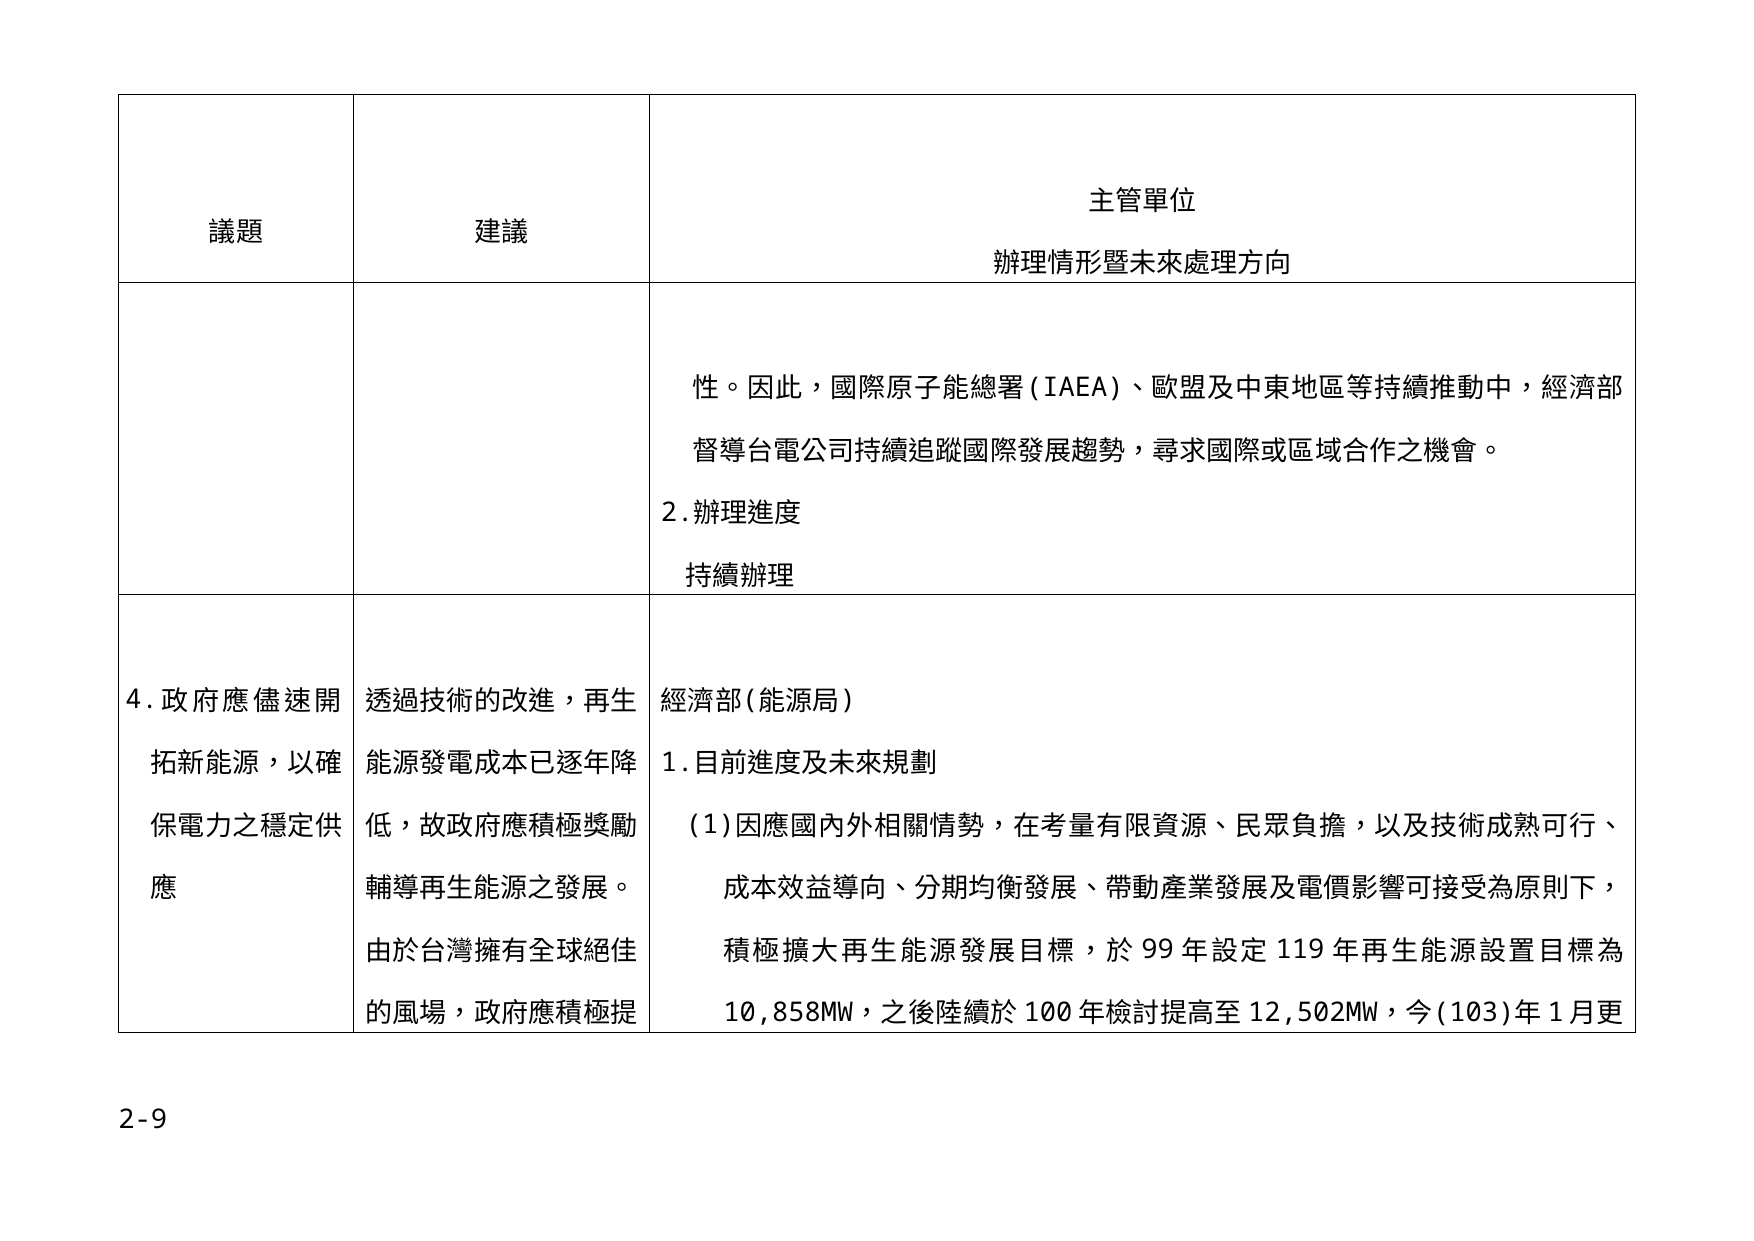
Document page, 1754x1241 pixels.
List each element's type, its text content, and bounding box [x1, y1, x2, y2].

table_header 主管單位 辦理情形暨未來處理方向 [650, 95, 1635, 282]
table_header 議題 [119, 95, 353, 282]
table_cell 透過技術的改進，再生能源發電成本已逐年降低，故政府應積極獎勵輔導再生能源之發展。 由於台灣擁有全球絕佳的風場，政府應積極提 [354, 595, 649, 1032]
table_cell 4.政府應儘速開拓新能源，以確保電力之穩定供應 [119, 595, 353, 1032]
table_header 建議 [354, 95, 649, 282]
table_cell [354, 283, 649, 594]
table_cell [119, 283, 353, 594]
table_cell 性。因此，國際原子能總署(IAEA)、歐盟及中東地區等持續推動中，經濟部督導台電公司持續追蹤國際發展趨勢，尋求國際或區域合作之機會。 2.辦理進度 持續辦理 [650, 283, 1635, 594]
table_cell 經濟部(能源局) 1.目前進度及未來規劃 (1)因應國內外相關情勢，在考量有限資源、民眾負擔，以及技術成熟可行、成本效益導向、分期均衡發展、帶動產業發展及電價影響可接受為原則下，積極擴大再生能源發展目標，於99年設定119年再生能源設置目標為10,858MW，之後陸續於100年檢討提高至12,502MW，今(103)年1月更 [650, 595, 1635, 1032]
